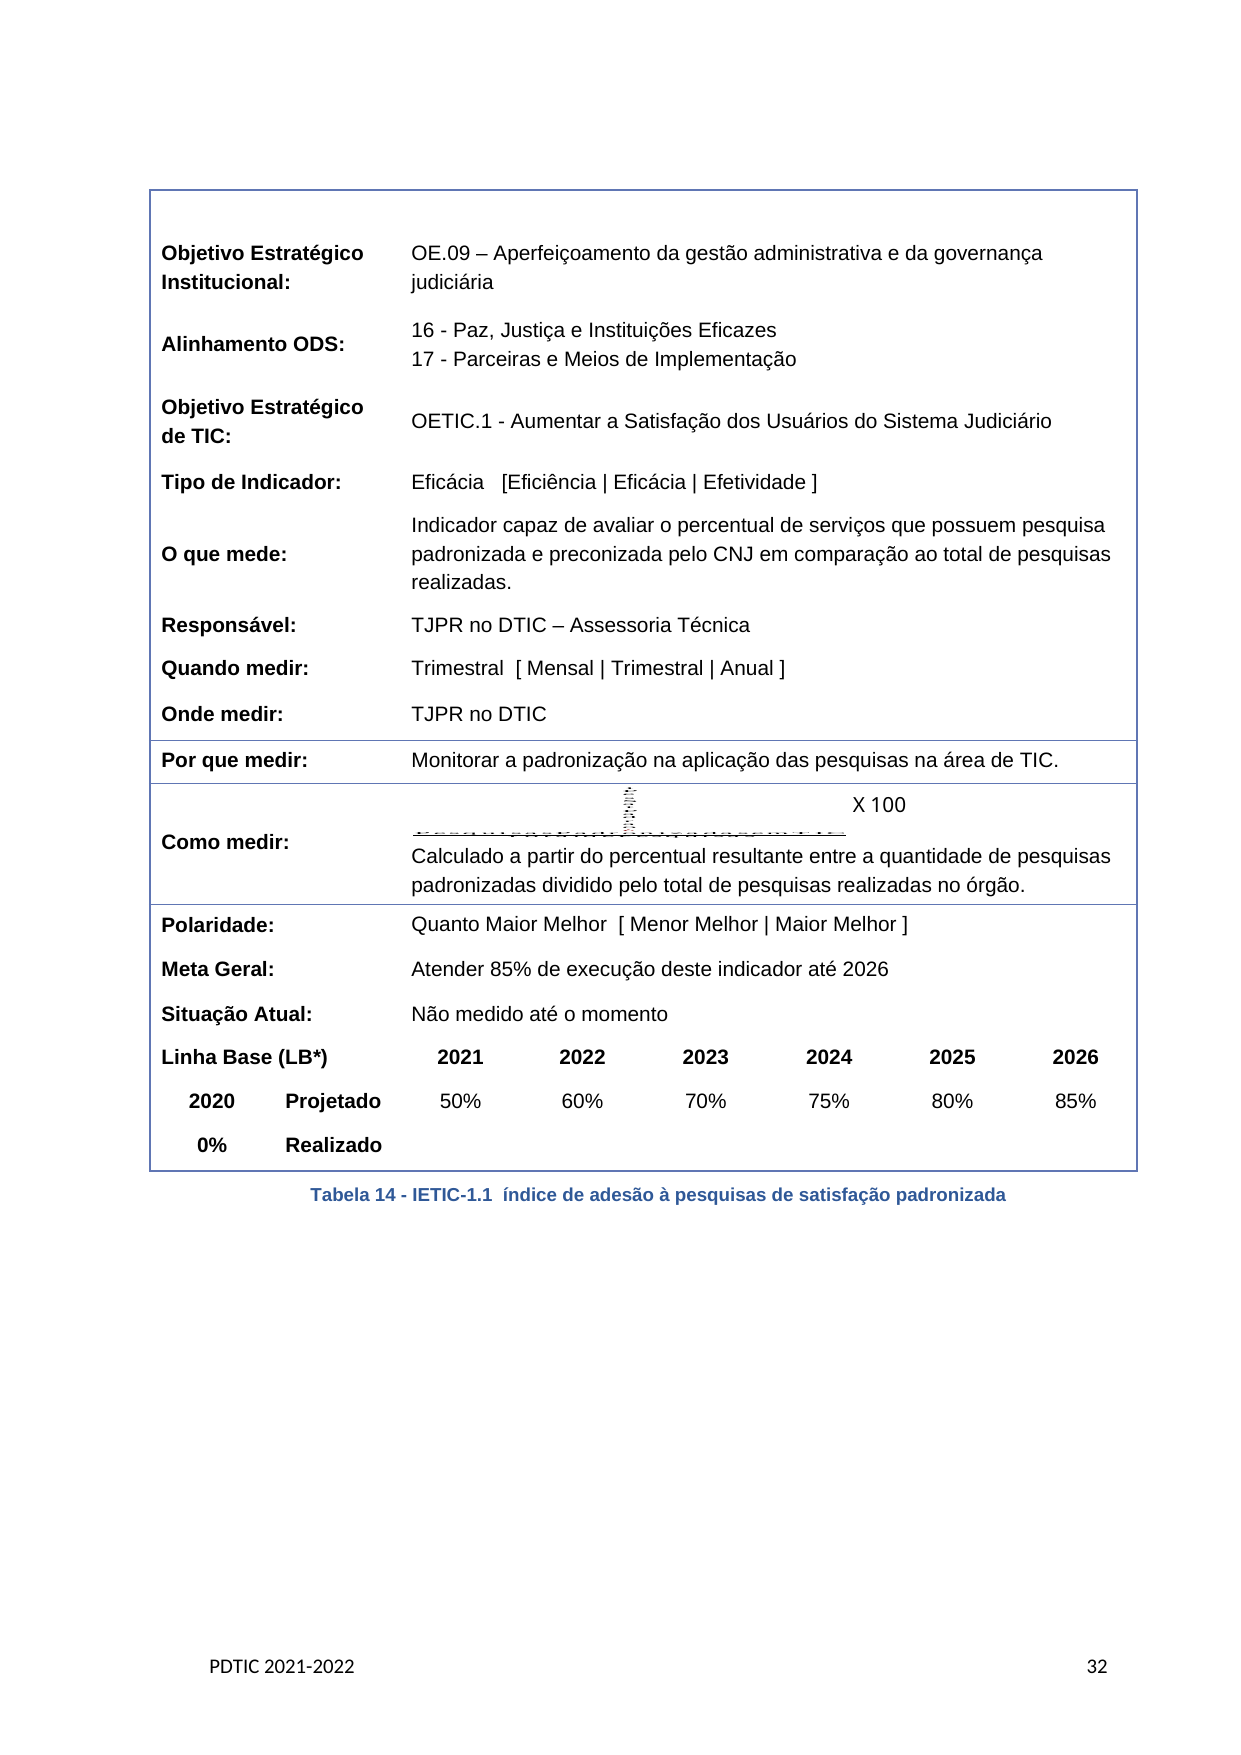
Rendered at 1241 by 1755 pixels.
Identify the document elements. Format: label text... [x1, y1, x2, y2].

table_cell [767, 1125, 891, 1170]
table_cell 2024 [767, 1038, 891, 1081]
table_cell 50% [400, 1081, 521, 1125]
table_cell Por que medir: [151, 741, 400, 783]
table_cell Alinhamento ODS: [151, 309, 400, 384]
table_cell Trimestral [ Mensal | Trimestral | Anual ] [400, 649, 1136, 692]
table_cell 0% [151, 1125, 274, 1170]
table_cell TJPR no DTIC – Assessoria Técnica [400, 606, 1136, 649]
table_cell 2023 [644, 1038, 767, 1081]
table_cell Projetado [274, 1081, 400, 1125]
table_cell 2022 [521, 1038, 644, 1081]
table_cell 2021 [400, 1038, 521, 1081]
table_cell 80% [891, 1081, 1014, 1125]
table_cell Polaridade: [151, 905, 400, 949]
table_cell Quando medir: [151, 649, 400, 692]
table_cell Como medir: [151, 784, 400, 904]
table_cell OE.09 – Aperfeiçoamento da gestão administrativa e da governança judiciária [400, 231, 1136, 308]
table_cell 2020 [151, 1081, 274, 1125]
table_cell TJPR no DTIC [400, 692, 1136, 739]
table_cell 75% [767, 1081, 891, 1125]
table_cell [1014, 1125, 1136, 1170]
table_cell Linha Base (LB*) [151, 1038, 400, 1081]
table_cell Realizado [274, 1125, 400, 1170]
table_cell [400, 1125, 521, 1170]
table_cell Situação Atual: [151, 994, 400, 1038]
table_cell Quanto Maior Melhor [ Menor Melhor | Maior Melhor ] [400, 905, 1136, 949]
table_cell Atender 85% de execução deste indicador até 2026 [400, 949, 1136, 993]
table_cell X 100 Calculado a partir do percentual resultante entre a quantidade de pesquisas padronizadas dividido pelo total de pesquisas realizadas no órgão. [400, 784, 1136, 904]
table_cell [891, 1125, 1014, 1170]
table_cell Objetivo Estratégico Institucional: [151, 231, 400, 308]
table_cell Objetivo Estratégico de TIC: [151, 384, 400, 463]
table_cell 16 - Paz, Justiça e Instituições Eficazes 17 - Parceiras e Meios de Implementação [400, 309, 1136, 384]
table_cell Tipo de Indicador: [151, 463, 400, 506]
table_cell [521, 1125, 644, 1170]
table_cell OETIC.1 - Aumentar a Satisfação dos Usuários do Sistema Judiciário [400, 384, 1136, 463]
table_cell 60% [521, 1081, 644, 1125]
table_cell Onde medir: [151, 692, 400, 739]
table_cell Indicador capaz de avaliar o percentual de serviços que possuem pesquisa padronizada e preconizada pelo CNJ em comparação ao total de pesquisas realizadas. [400, 506, 1136, 606]
table_cell Monitorar a padronização na aplicação das pesquisas na área de TIC. [400, 741, 1136, 783]
text Tabela 14 - IETIC-1.1 índice de adesão à pesquisas de satisfação padronizada [150, 1184, 1107, 1206]
table_cell 70% [644, 1081, 767, 1125]
table_cell O que mede: [151, 506, 400, 606]
table_cell 2026 [1014, 1038, 1136, 1081]
table_cell Não medido até o momento [400, 994, 1136, 1038]
table_cell Meta Geral: [151, 949, 400, 993]
table_cell 85% [1014, 1081, 1136, 1125]
table_cell 2025 [891, 1038, 1014, 1081]
table_cell Responsável: [151, 606, 400, 649]
table_cell Eficácia [Eficiência | Eficácia | Efetividade ] [400, 463, 1136, 506]
table_cell [644, 1125, 767, 1170]
table_header IETIC-1.1 - ÍNDICE DE ADESÃO À PESQUISAS DE SATISFAÇÃO PADRONIZADA [151, 191, 1136, 231]
